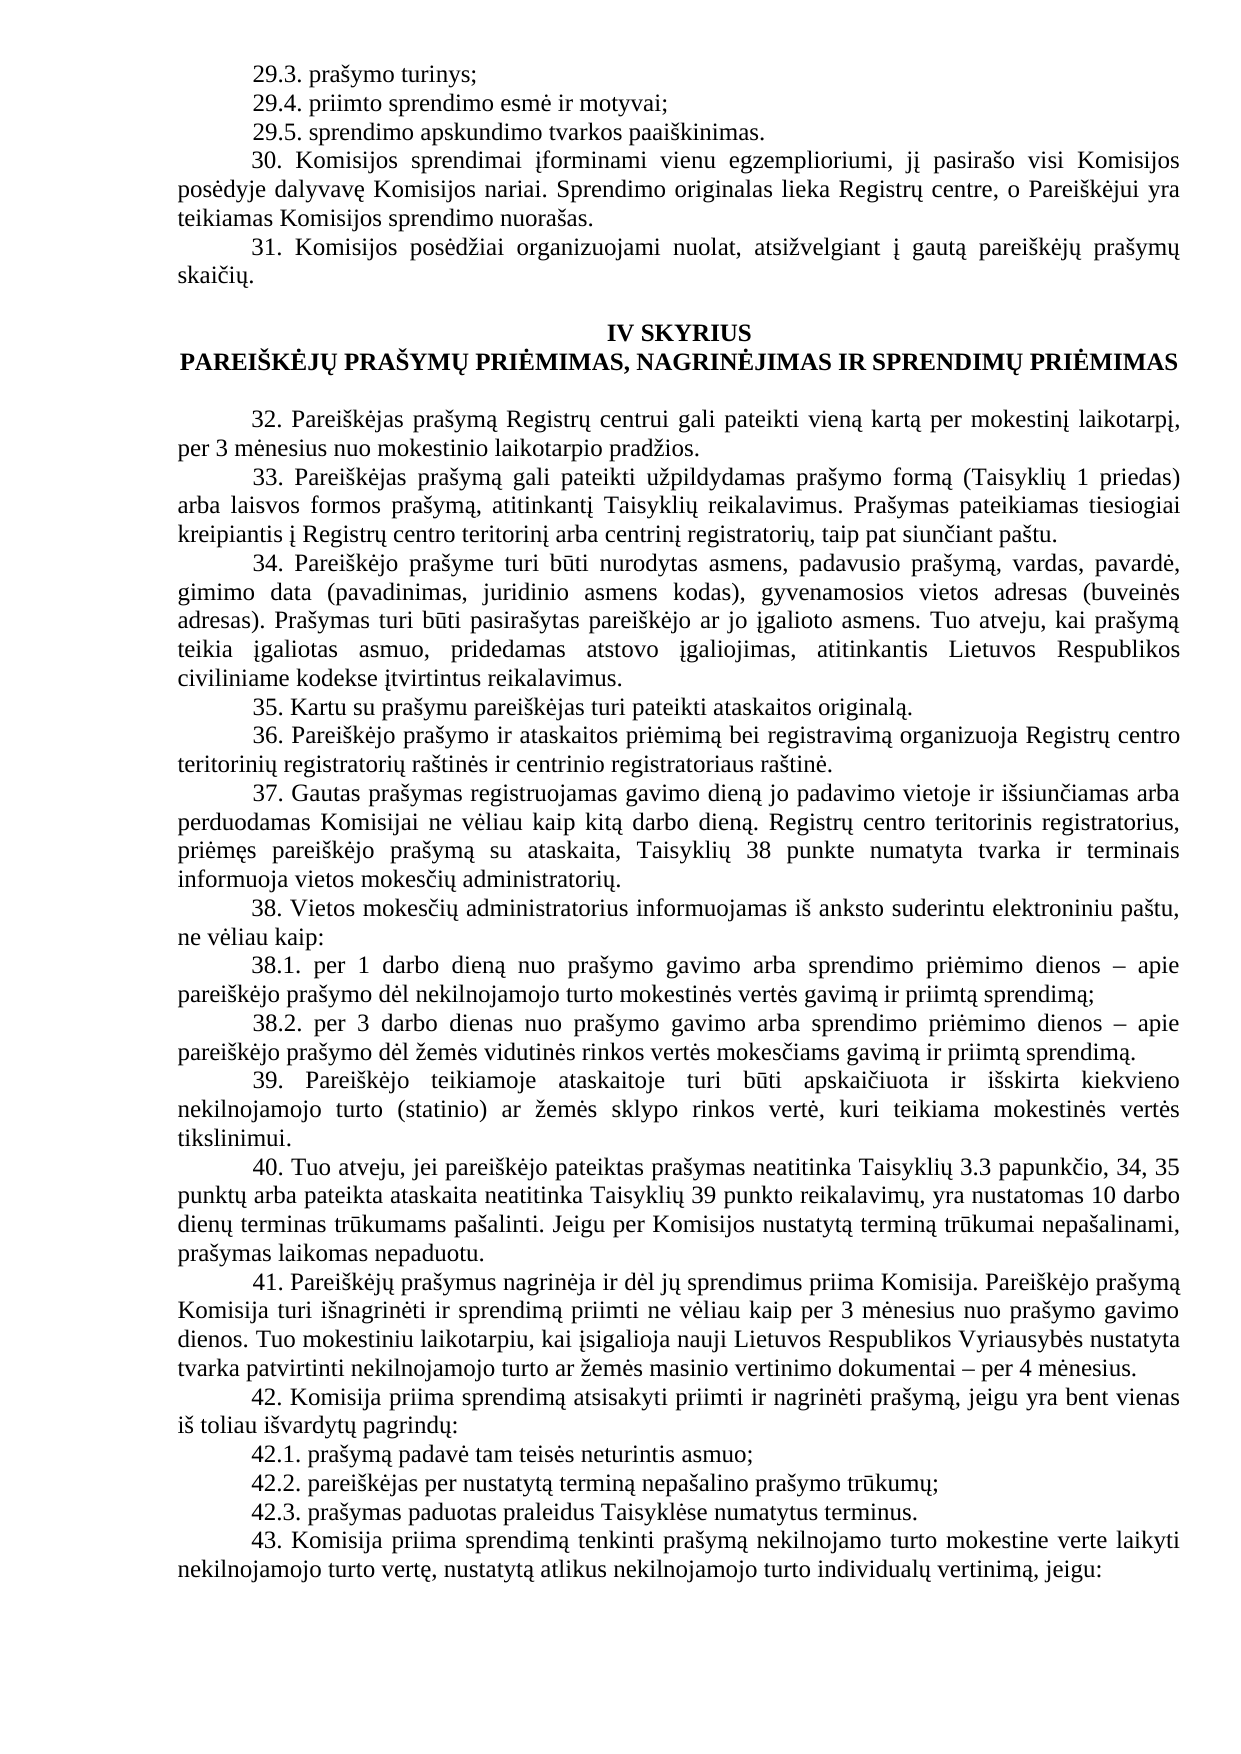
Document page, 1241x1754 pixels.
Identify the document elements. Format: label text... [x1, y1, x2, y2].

text 30. Komisijos sprendimai įforminami vienu egzemplioriumi, jį pasirašo visi Komisijos posėdyje dalyvavę Komisijos nariai. Sprendimo originalas lieka Registrų centre, o Pareiškėjui yra teikiamas Komisijos sprendimo nuorašas. [177, 145, 1181, 232]
text 43. Komisija priima sprendimą tenkinti prašymą nekilnojamo turto mokestine verte laikyti nekilnojamojo turto vertę, nustatytą atlikus nekilnojamojo turto individualų vertinimą, jeigu: [177, 1525, 1181, 1583]
text 29.5. sprendimo apskundimo tvarkos paaiškinimas. [252, 117, 1181, 145]
text 33. Pareiškėjas prašymą gali pateikti užpildydamas prašymo formą (Taisyklių 1 priedas) arba laisvos formos prašymą, atitinkantį Taisyklių reikalavimus. Prašymas pateikiamas tiesiogiai kreipiantis į Registrų centro teritorinį arba centrinį registratorių, taip pat siunčiant paštu. [177, 462, 1181, 548]
text 38.2. per 3 darbo dienas nuo prašymo gavimo arba sprendimo priėmimo dienos – apie pareiškėjo prašymo dėl žemės vidutinės rinkos vertės mokesčiams gavimą ir priimtą sprendimą. [177, 1008, 1181, 1065]
text 42.3. prašymas paduotas praleidus Taisyklėse numatytus terminus. [177, 1497, 1181, 1525]
text 29.4. priimto sprendimo esmė ir motyvai; [252, 88, 1181, 117]
text 42.2. pareiškėjas per nustatytą terminą nepašalino prašymo trūkumų; [177, 1468, 1181, 1497]
text 42.1. prašymą padavė tam teisės neturintis asmuo; [177, 1439, 1181, 1468]
text 39. Pareiškėjo teikiamoje ataskaitoje turi būti apskaičiuota ir išskirta kiekvieno nekilnojamojo turto (statinio) ar žemės sklypo rinkos vertė, kuri teikiama mokestinės vertės tikslinimui. [177, 1065, 1181, 1152]
text 37. Gautas prašymas registruojamas gavimo dieną jo padavimo vietoje ir išsiunčiamas arba perduodamas Komisijai ne vėliau kaip kitą darbo dieną. Registrų centro teritorinis registratorius, priėmęs pareiškėjo prašymą su ataskaita, Taisyklių 38 punkte numatyta tvarka ir terminais informuoja vietos mokesčių administratorių. [177, 778, 1181, 893]
text 41. Pareiškėjų prašymus nagrinėja ir dėl jų sprendimus priima Komisija. Pareiškėjo prašymą Komisija turi išnagrinėti ir sprendimą priimti ne vėliau kaip per 3 mėnesius nuo prašymo gavimo dienos. Tuo mokestiniu laikotarpiu, kai įsigalioja nauji Lietuvos Respublikos Vyriausybės nustatyta tvarka patvirtinti nekilnojamojo turto ar žemės masinio vertinimo dokumentai – per 4 mėnesius. [177, 1267, 1181, 1382]
text 31. Komisijos posėdžiai organizuojami nuolat, atsižvelgiant į gautą pareiškėjų prašymų skaičių. [177, 232, 1181, 289]
text 42. Komisija priima sprendimą atsisakyti priimti ir nagrinėti prašymą, jeigu yra bent vienas iš toliau išvardytų pagrindų: [177, 1382, 1181, 1439]
text 40. Tuo atveju, jei pareiškėjo pateiktas prašymas neatitinka Taisyklių 3.3 papunkčio, 34, 35 punktų arba pateikta ataskaita neatitinka Taisyklių 39 punkto reikalavimų, yra nustatomas 10 darbo dienų terminas trūkumams pašalinti. Jeigu per Komisijos nustatytą terminą trūkumai nepašalinami, prašymas laikomas nepaduotu. [177, 1152, 1181, 1267]
text 36. Pareiškėjo prašymo ir ataskaitos priėmimą bei registravimą organizuoja Registrų centro teritorinių registratorių raštinės ir centrinio registratoriaus raštinė. [177, 720, 1181, 778]
text 32. Pareiškėjas prašymą Registrų centrui gali pateikti vieną kartą per mokestinį laikotarpį, per 3 mėnesius nuo mokestinio laikotarpio pradžios. [177, 404, 1181, 462]
text 38.1. per 1 darbo dieną nuo prašymo gavimo arba sprendimo priėmimo dienos – apie pareiškėjo prašymo dėl nekilnojamojo turto mokestinės vertės gavimą ir priimtą sprendimą; [177, 950, 1181, 1008]
text 29.3. prašymo turinys; [252, 59, 1181, 88]
text 38. Vietos mokesčių administratorius informuojamas iš anksto suderintu elektroniniu paštu, ne vėliau kaip: [177, 893, 1181, 950]
text IV SKYRIUS [177, 318, 1181, 347]
text 34. Pareiškėjo prašyme turi būti nurodytas asmens, padavusio prašymą, vardas, pavardė, gimimo data (pavadinimas, juridinio asmens kodas), gyvenamosios vietos adresas (buveinės adresas). Prašymas turi būti pasirašytas pareiškėjo ar jo įgalioto asmens. Tuo atveju, kai prašymą teikia įgaliotas asmuo, pridedamas atstovo įgaliojimas, atitinkantis Lietuvos Respublikos civiliniame kodekse įtvirtintus reikalavimus. [177, 548, 1181, 692]
text PAREIŠKĖJŲ PRAŠYMŲ PRIĖMIMAS, NAGRINĖJIMAS IR SPRENDIMŲ PRIĖMIMAS [177, 347, 1181, 375]
text 35. Kartu su prašymu pareiškėjas turi pateikti ataskaitos originalą. [177, 692, 1181, 720]
